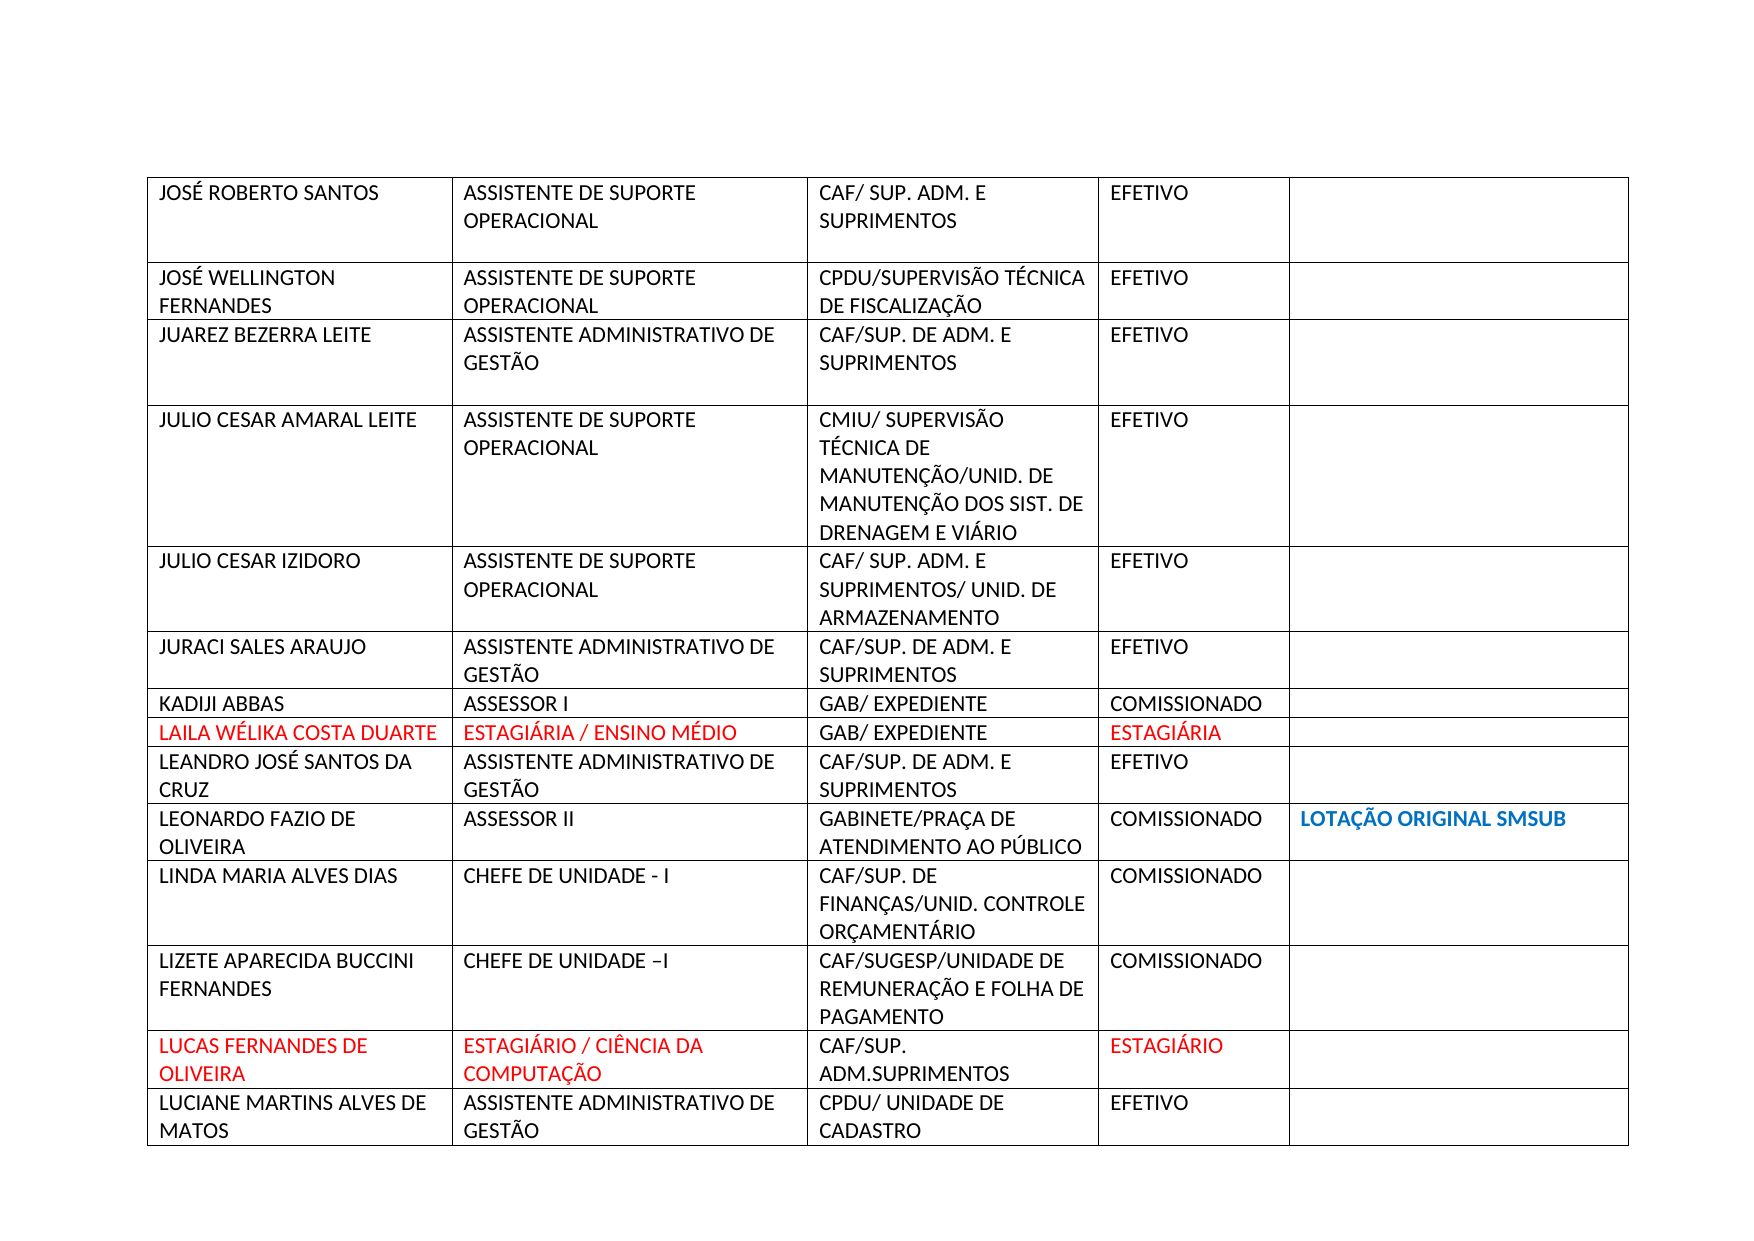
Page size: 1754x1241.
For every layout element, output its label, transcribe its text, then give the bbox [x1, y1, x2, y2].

table_cell [1290, 320, 1628, 404]
table_cell ASSISTENTE DE SUPORTE OPERACIONAL [453, 178, 807, 262]
table_cell ASSISTENTE DE SUPORTE OPERACIONAL [453, 263, 807, 319]
table_cell COMISSIONADO [1099, 689, 1289, 717]
table_cell CHEFE DE UNIDADE –I [453, 946, 807, 1030]
table_cell ASSISTENTE ADMINISTRATIVO DE GESTÃO [453, 632, 807, 688]
table_cell COMISSIONADO [1099, 861, 1289, 945]
table_cell CAF/SUP. DE ADM. E SUPRIMENTOS [808, 632, 1098, 688]
table_cell ASSISTENTE DE SUPORTE OPERACIONAL [453, 547, 807, 631]
table_cell ESTAGIÁRIA [1099, 718, 1289, 746]
table_cell ASSISTENTE ADMINISTRATIVO DE GESTÃO [453, 1089, 807, 1144]
table_cell [1290, 1031, 1628, 1087]
table_cell ASSISTENTE DE SUPORTE OPERACIONAL [453, 406, 807, 546]
table_cell CMIU/ SUPERVISÃO TÉCNICA DE MANUTENÇÃO/UNID. DE MANUTENÇÃO DOS SIST. DE DRENAGEM E VIÁRIO [808, 406, 1098, 546]
table_cell ASSISTENTE ADMINISTRATIVO DE GESTÃO [453, 320, 807, 404]
table_cell LAILA WÉLIKA COSTA DUARTE [148, 718, 452, 746]
table_cell [1290, 406, 1628, 546]
table_cell CAF/SUP. DE FINANÇAS/UNID. CONTROLE ORÇAMENTÁRIO [808, 861, 1098, 945]
table_cell EFETIVO [1099, 320, 1289, 404]
table_cell [1290, 632, 1628, 688]
table_cell LIZETE APARECIDA BUCCINI FERNANDES [148, 946, 452, 1030]
table_cell [1290, 747, 1628, 803]
table_cell [1290, 718, 1628, 746]
table_cell CAF/ SUP. ADM. E SUPRIMENTOS/ UNID. DE ARMAZENAMENTO [808, 547, 1098, 631]
table_cell JULIO CESAR AMARAL LEITE [148, 406, 452, 546]
table_cell EFETIVO [1099, 632, 1289, 688]
table_cell ESTAGIÁRIO [1099, 1031, 1289, 1087]
table_cell [1290, 861, 1628, 945]
table_cell [1290, 1089, 1628, 1144]
table_cell CAF/SUP. DE ADM. E SUPRIMENTOS [808, 747, 1098, 803]
table_cell EFETIVO [1099, 178, 1289, 262]
table_cell LEONARDO FAZIO DE OLIVEIRA [148, 804, 452, 860]
table_cell CAF/ SUP. ADM. E SUPRIMENTOS [808, 178, 1098, 262]
table_cell CPDU/ UNIDADE DE CADASTRO [808, 1089, 1098, 1144]
table_cell JOSÉ WELLINGTON FERNANDES [148, 263, 452, 319]
table_cell EFETIVO [1099, 747, 1289, 803]
table_cell ASSESSOR II [453, 804, 807, 860]
table_cell EFETIVO [1099, 406, 1289, 546]
table_cell [1290, 178, 1628, 262]
table_cell COMISSIONADO [1099, 804, 1289, 860]
table_cell LUCAS FERNANDES DE OLIVEIRA [148, 1031, 452, 1087]
table_cell ESTAGIÁRIO / CIÊNCIA DA COMPUTAÇÃO [453, 1031, 807, 1087]
table_cell JULIO CESAR IZIDORO [148, 547, 452, 631]
table_cell COMISSIONADO [1099, 946, 1289, 1030]
table_cell LINDA MARIA ALVES DIAS [148, 861, 452, 945]
table_cell JURACI SALES ARAUJO [148, 632, 452, 688]
table_cell LEANDRO JOSÉ SANTOS DA CRUZ [148, 747, 452, 803]
table_cell EFETIVO [1099, 1089, 1289, 1144]
table_cell GAB/ EXPEDIENTE [808, 689, 1098, 717]
table_cell LOTAÇÃO ORIGINAL SMSUB [1290, 804, 1628, 860]
table_cell JOSÉ ROBERTO SANTOS [148, 178, 452, 262]
table_cell CAF/SUP. ADM.SUPRIMENTOS [808, 1031, 1098, 1087]
table_cell [1290, 946, 1628, 1030]
table_cell ASSISTENTE ADMINISTRATIVO DE GESTÃO [453, 747, 807, 803]
table_cell CHEFE DE UNIDADE - I [453, 861, 807, 945]
table_cell [1290, 547, 1628, 631]
table_cell [1290, 263, 1628, 319]
table_cell KADIJI ABBAS [148, 689, 452, 717]
table_cell CPDU/SUPERVISÃO TÉCNICA DE FISCALIZAÇÃO [808, 263, 1098, 319]
table_cell ASSESSOR I [453, 689, 807, 717]
table_cell EFETIVO [1099, 263, 1289, 319]
table_cell ESTAGIÁRIA / ENSINO MÉDIO [453, 718, 807, 746]
table_cell CAF/SUGESP/UNIDADE DE REMUNERAÇÃO E FOLHA DE PAGAMENTO [808, 946, 1098, 1030]
table_cell GABINETE/PRAÇA DE ATENDIMENTO AO PÚBLICO [808, 804, 1098, 860]
table_cell CAF/SUP. DE ADM. E SUPRIMENTOS [808, 320, 1098, 404]
table_cell GAB/ EXPEDIENTE [808, 718, 1098, 746]
table_cell EFETIVO [1099, 547, 1289, 631]
table_cell [1290, 689, 1628, 717]
table_cell LUCIANE MARTINS ALVES DE MATOS [148, 1089, 452, 1144]
table_cell JUAREZ BEZERRA LEITE [148, 320, 452, 404]
